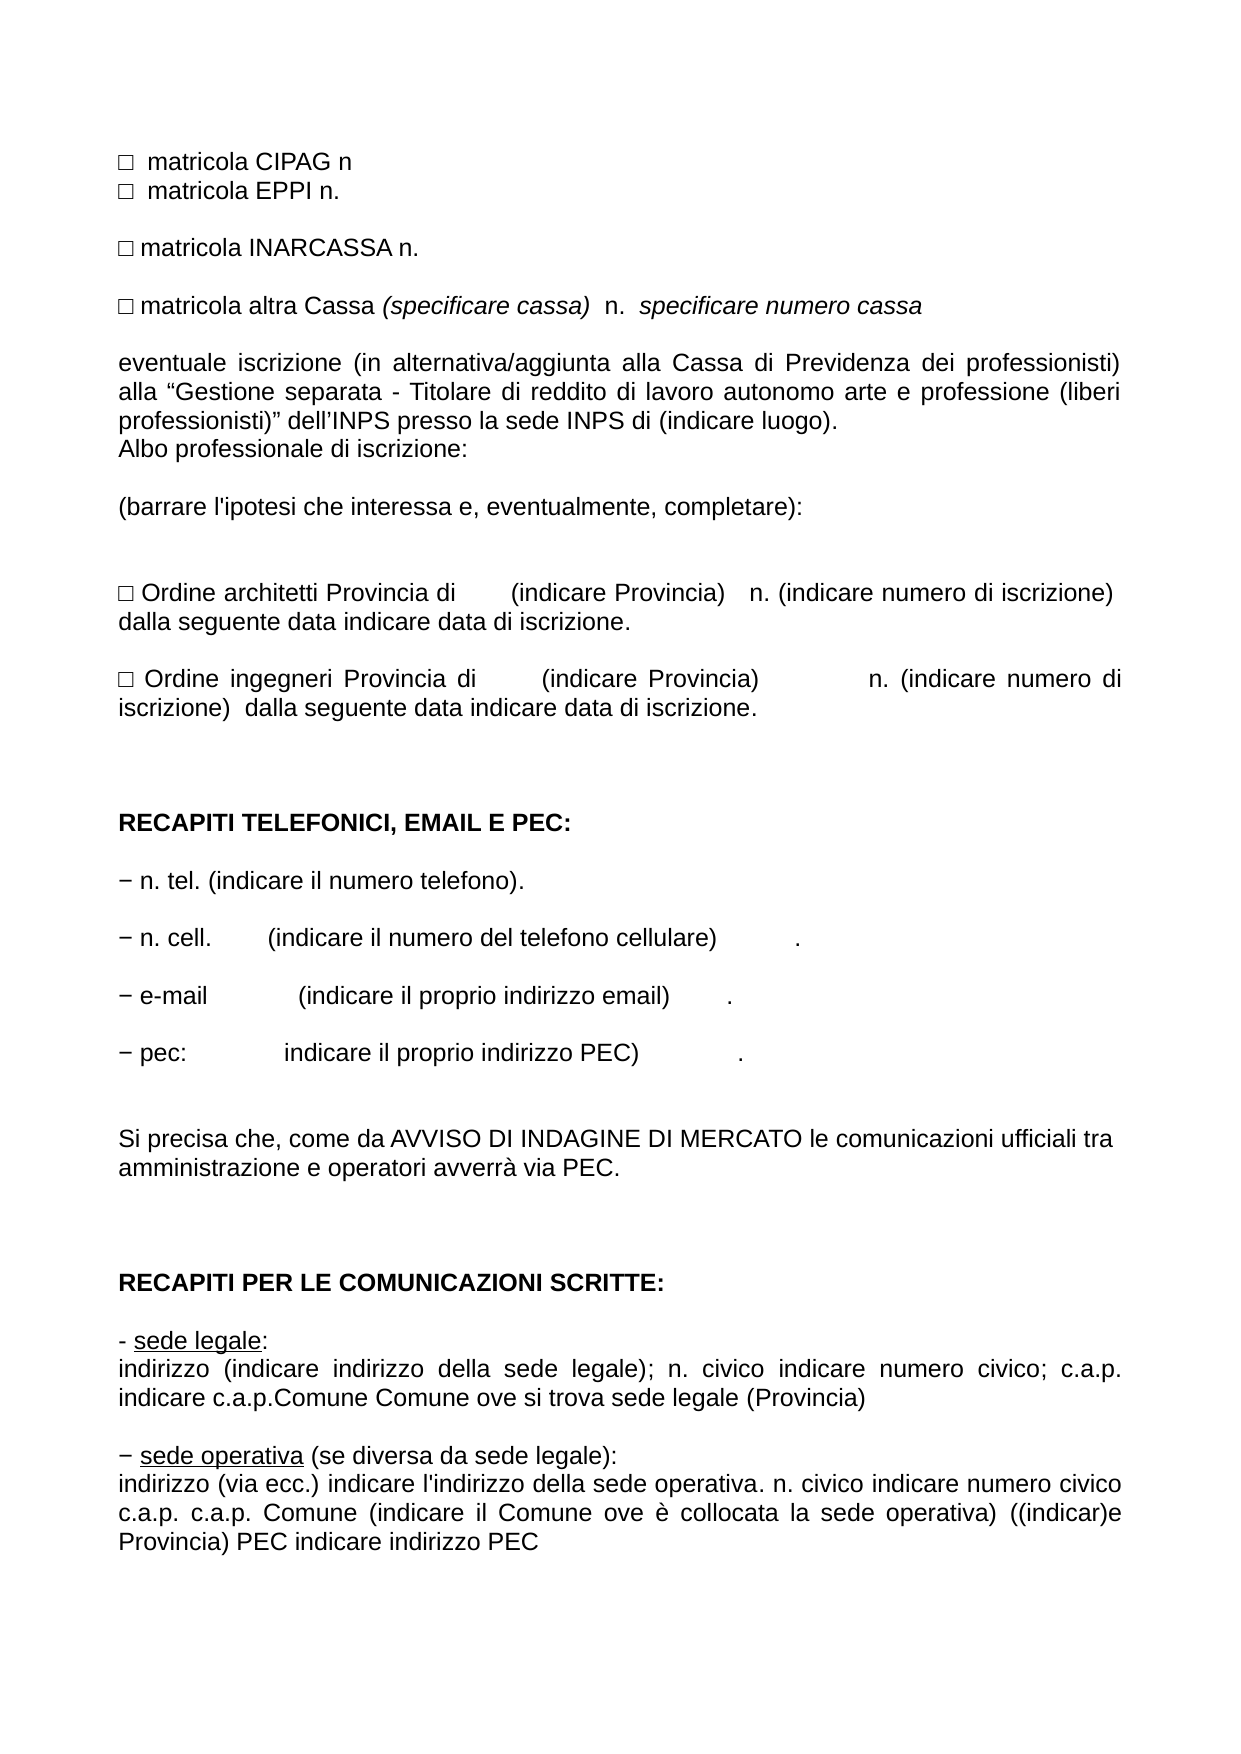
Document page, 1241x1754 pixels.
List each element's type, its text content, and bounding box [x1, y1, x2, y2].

text Albo professionale di iscrizione: [118, 434, 1122, 463]
text indirizzo (indicare indirizzo della sede legale); n. civico indicare numero civico; c.a.p. indicare c.a.p.Comune Comune ove si trova sede legale (Provincia) [118, 1354, 1122, 1412]
text □ Ordine ingegneri Provincia di (indicare Provincia) n. (indicare numero di iscrizione) dalla seguente data indicare data di iscrizione. [118, 664, 1122, 722]
text indirizzo (via ecc.) indicare l'indirizzo della sede operativa. n. civico indicare numero civico c.a.p. c.a.p. Comune (indicare il Comune ove è collocata la sede operativa) ((indicar)e Provincia) PEC indicare indirizzo PEC [118, 1469, 1122, 1556]
text RECAPITI PER LE COMUNICAZIONI SCRITTE: [118, 1268, 1122, 1297]
text − e-mail (indicare il proprio indirizzo email) . [118, 981, 1122, 1009]
text - sede legale: [118, 1326, 1122, 1354]
text − n. cell. (indicare il numero del telefono cellulare) . [118, 923, 1122, 952]
text − sede operativa (se diversa da sede legale): [118, 1441, 1122, 1469]
text □ matricola CIPAG n [118, 147, 1122, 176]
text □ Ordine architetti Provincia di (indicare Provincia) n. (indicare numero di iscrizione) dalla seguente data indicare data di iscrizione. [118, 578, 1122, 636]
text − n. tel. (indicare il numero telefono). [118, 866, 1122, 894]
text □ matricola altra Cassa (specificare cassa) n. specificare numero cassa [118, 291, 1122, 348]
text (barrare l'ipotesi che interessa e, eventualmente, completare): [118, 492, 1122, 521]
text □ matricola EPPI n. [118, 176, 1122, 204]
text RECAPITI TELEFONICI, EMAIL E PEC: [118, 808, 1122, 837]
text − pec: indicare il proprio indirizzo PEC) . [118, 1038, 1122, 1067]
text □ matricola INARCASSA n. [118, 233, 1122, 262]
text Si precisa che, come da AVVISO DI INDAGINE DI MERCATO le comunicazioni ufficiali tra amministrazione e operatori avverrà via PEC. [118, 1124, 1122, 1182]
text eventuale iscrizione (in alternativa/aggiunta alla Cassa di Previdenza dei professionisti) alla “Gestione separata - Titolare di reddito di lavoro autonomo arte e professione (liberi professionisti)” dell’INPS presso la sede INPS di (indicare luogo). [118, 348, 1122, 434]
